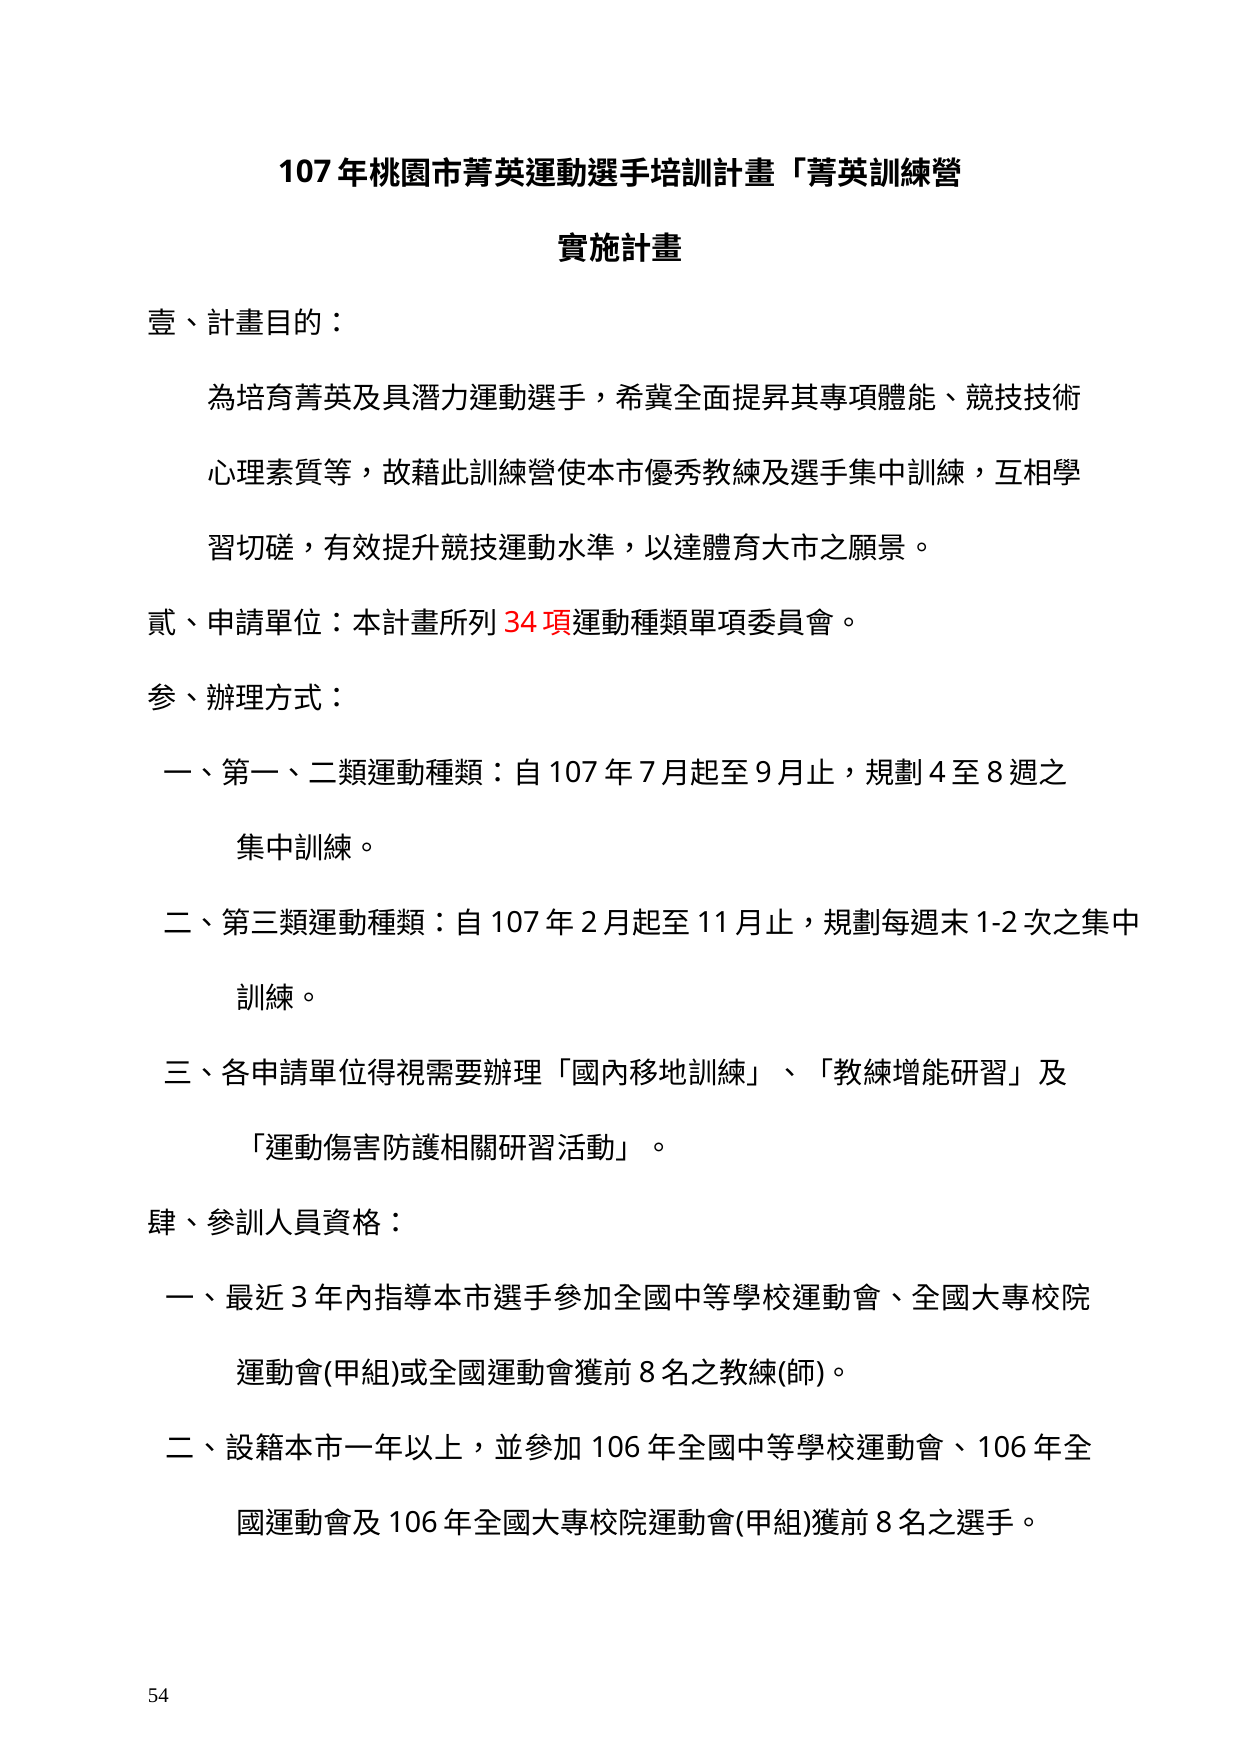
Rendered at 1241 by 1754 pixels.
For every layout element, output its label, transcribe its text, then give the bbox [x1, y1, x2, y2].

text 貳、申請單位：本計畫所列34項運動種類單項委員會。 [148, 577, 1111, 652]
list 一、最近3年內指導本市選手參加全國中等學校運動會、全國大專校院運動會(甲組)或全國運動會獲前8名之教練(師)。 [148, 1252, 1092, 1402]
text 二、第三類運動種類：自107年2月起至11月止，規劃每週末1-2次之集中訓練。 [148, 877, 1140, 1027]
text 肆、參訓人員資格： [148, 1177, 1092, 1252]
text 為培育菁英及具潛力運動選手，希冀全面提昇其專項體能、競技技術心理素質等，故藉此訓練營使本市優秀教練及選手集中訓練，互相學習切磋，有效提升競技運動水準，以達體育大市之願景。 [207, 352, 1092, 577]
text 壹、計畫目的： [148, 277, 1092, 352]
text 参、辦理方式： [148, 652, 1111, 727]
text 實施計畫 [148, 202, 1092, 277]
text 107年桃園市菁英運動選手培訓計畫「菁英訓練營 [148, 127, 1092, 202]
text 一、第一、二類運動種類：自107年7月起至9月止，規劃4至8週之集中訓練。 [148, 727, 1093, 877]
list 二、設籍本市一年以上，並參加106年全國中等學校運動會、106年全國運動會及106年全國大專校院運動會(甲組)獲前8名之選手。 [148, 1402, 1092, 1552]
text 三、各申請單位得視需要辦理「國內移地訓練」、「教練增能研習」及「運動傷害防護相關研習活動」。 [148, 1027, 1092, 1177]
